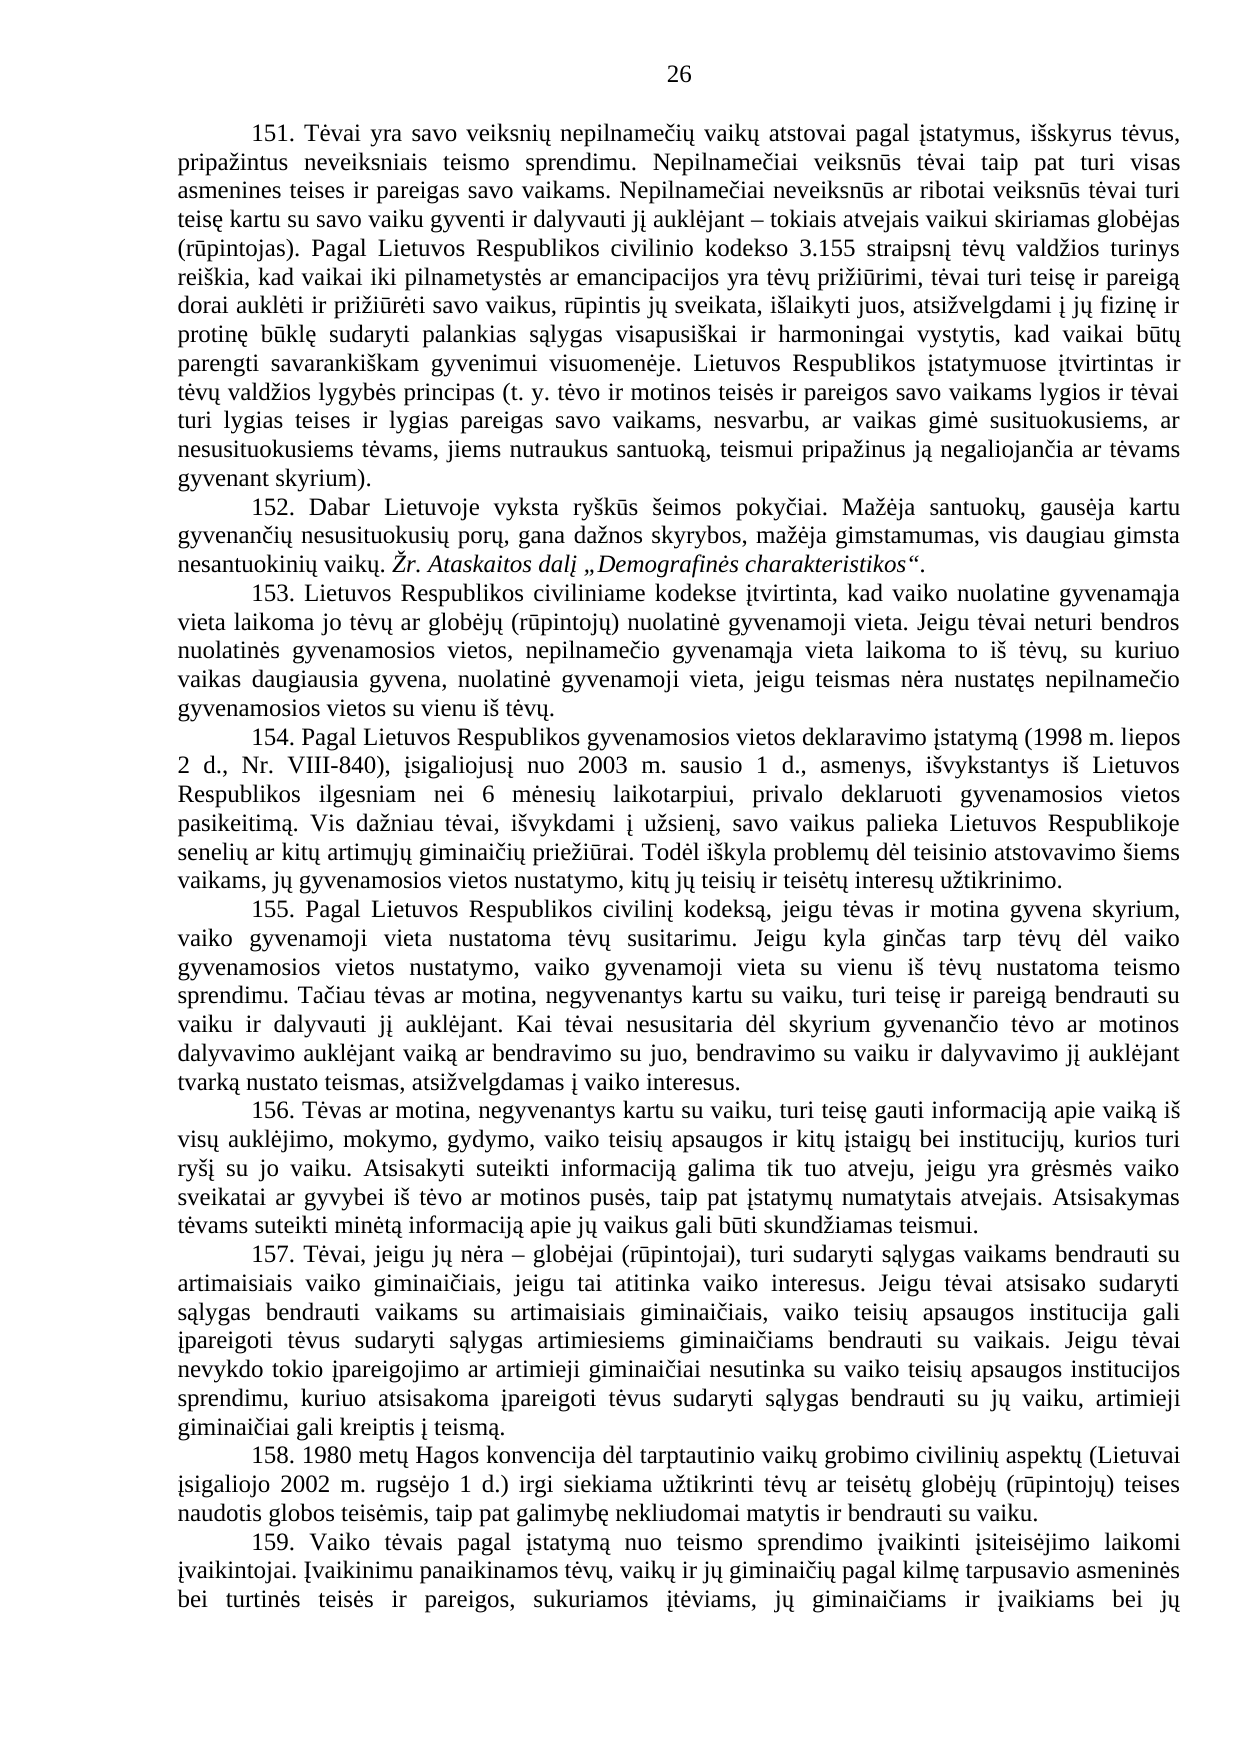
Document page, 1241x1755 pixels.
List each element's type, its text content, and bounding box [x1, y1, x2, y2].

text 156. Tėvas ar motina, negyvenantys kartu su vaiku, turi teisę gauti informaciją apie vaiką iš visų auklėjimo, mokymo, gydymo, vaiko teisių apsaugos ir kitų įstaigų bei institucijų, kurios turi ryšį su jo vaiku. Atsisakyti suteikti informaciją galima tik tuo atveju, jeigu yra grėsmės vaiko sveikatai ar gyvybei iš tėvo ar motinos pusės, taip pat įstatymų numatytais atvejais. Atsisakymas tėvams suteikti minėtą informaciją apie jų vaikus gali būti skundžiamas teismui. [177, 1096, 1181, 1239]
text 155. Pagal Lietuvos Respublikos civilinį kodeksą, jeigu tėvas ir motina gyvena skyrium, vaiko gyvenamoji vieta nustatoma tėvų susitarimu. Jeigu kyla ginčas tarp tėvų dėl vaiko gyvenamosios vietos nustatymo, vaiko gyvenamoji vieta su vienu iš tėvų nustatoma teismo sprendimu. Tačiau tėvas ar motina, negyvenantys kartu su vaiku, turi teisę ir pareigą bendrauti su vaiku ir dalyvauti jį auklėjant. Kai tėvai nesusitaria dėl skyrium gyvenančio tėvo ar motinos dalyvavimo auklėjant vaiką ar bendravimo su juo, bendravimo su vaiku ir dalyvavimo jį auklėjant tvarką nustato teismas, atsižvelgdamas į vaiko interesus. [177, 894, 1181, 1096]
text 153. Lietuvos Respublikos civiliniame kodekse įtvirtinta, kad vaiko nuolatine gyvenamąja vieta laikoma jo tėvų ar globėjų (rūpintojų) nuolatinė gyvenamoji vieta. Jeigu tėvai neturi bendros nuolatinės gyvenamosios vietos, nepilnamečio gyvenamąja vieta laikoma to iš tėvų, su kuriuo vaikas daugiausia gyvena, nuolatinė gyvenamoji vieta, jeigu teismas nėra nustatęs nepilnamečio gyvenamosios vietos su vienu iš tėvų. [177, 578, 1181, 722]
text 159. Vaiko tėvais pagal įstatymą nuo teismo sprendimo įvaikinti įsiteisėjimo laikomi įvaikintojai. Įvaikinimu panaikinamos tėvų, vaikų ir jų giminaičių pagal kilmę tarpusavio asmeninės bei turtinės teisės ir pareigos, sukuriamos įtėviams, jų giminaičiams ir įvaikiams bei jų [177, 1527, 1181, 1613]
text 152. Dabar Lietuvoje vyksta ryškūs šeimos pokyčiai. Mažėja santuokų, gausėja kartu gyvenančių nesusituokusių porų, gana dažnos skyrybos, mažėja gimstamumas, vis daugiau gimsta nesantuokinių vaikų. Žr. Ataskaitos dalį „Demografinės charakteristikos“. [177, 492, 1181, 578]
text 151. Tėvai yra savo veiksnių nepilnamečių vaikų atstovai pagal įstatymus, išskyrus tėvus, pripažintus neveiksniais teismo sprendimu. Nepilnamečiai veiksnūs tėvai taip pat turi visas asmenines teises ir pareigas savo vaikams. Nepilnamečiai neveiksnūs ar ribotai veiksnūs tėvai turi teisę kartu su savo vaiku gyventi ir dalyvauti jį auklėjant – tokiais atvejais vaikui skiriamas globėjas (rūpintojas). Pagal Lietuvos Respublikos civilinio kodekso 3.155 straipsnį tėvų valdžios turinys reiškia, kad vaikai iki pilnametystės ar emancipacijos yra tėvų prižiūrimi, tėvai turi teisę ir pareigą dorai auklėti ir prižiūrėti savo vaikus, rūpintis jų sveikata, išlaikyti juos, atsižvelgdami į jų fizinę ir protinę būklę sudaryti palankias sąlygas visapusiškai ir harmoningai vystytis, kad vaikai būtų parengti savarankiškam gyvenimui visuomenėje. Lietuvos Respublikos įstatymuose įtvirtintas ir tėvų valdžios lygybės principas (t. y. tėvo ir motinos teisės ir pareigos savo vaikams lygios ir tėvai turi lygias teises ir lygias pareigas savo vaikams, nesvarbu, ar vaikas gimė susituokusiems, ar nesusituokusiems tėvams, jiems nutraukus santuoką, teismui pripažinus ją negaliojančia ar tėvams gyvenant skyrium). [177, 118, 1181, 492]
text 154. Pagal Lietuvos Respublikos gyvenamosios vietos deklaravimo įstatymą (1998 m. liepos 2 d., Nr. VIII-840), įsigaliojusį nuo 2003 m. sausio 1 d., asmenys, išvykstantys iš Lietuvos Respublikos ilgesniam nei 6 mėnesių laikotarpiui, privalo deklaruoti gyvenamosios vietos pasikeitimą. Vis dažniau tėvai, išvykdami į užsienį, savo vaikus palieka Lietuvos Respublikoje senelių ar kitų artimųjų giminaičių priežiūrai. Todėl iškyla problemų dėl teisinio atstovavimo šiems vaikams, jų gyvenamosios vietos nustatymo, kitų jų teisių ir teisėtų interesų užtikrinimo. [177, 722, 1181, 894]
text 157. Tėvai, jeigu jų nėra – globėjai (rūpintojai), turi sudaryti sąlygas vaikams bendrauti su artimaisiais vaiko giminaičiais, jeigu tai atitinka vaiko interesus. Jeigu tėvai atsisako sudaryti sąlygas bendrauti vaikams su artimaisiais giminaičiais, vaiko teisių apsaugos institucija gali įpareigoti tėvus sudaryti sąlygas artimiesiems giminaičiams bendrauti su vaikais. Jeigu tėvai nevykdo tokio įpareigojimo ar artimieji giminaičiai nesutinka su vaiko teisių apsaugos institucijos sprendimu, kuriuo atsisakoma įpareigoti tėvus sudaryti sąlygas bendrauti su jų vaiku, artimieji giminaičiai gali kreiptis į teismą. [177, 1239, 1181, 1441]
text 158. 1980 metų Hagos konvencija dėl tarptautinio vaikų grobimo civilinių aspektų (Lietuvai įsigaliojo 2002 m. rugsėjo 1 d.) irgi siekiama užtikrinti tėvų ar teisėtų globėjų (rūpintojų) teises naudotis globos teisėmis, taip pat galimybę nekliudomai matytis ir bendrauti su vaiku. [177, 1441, 1181, 1527]
